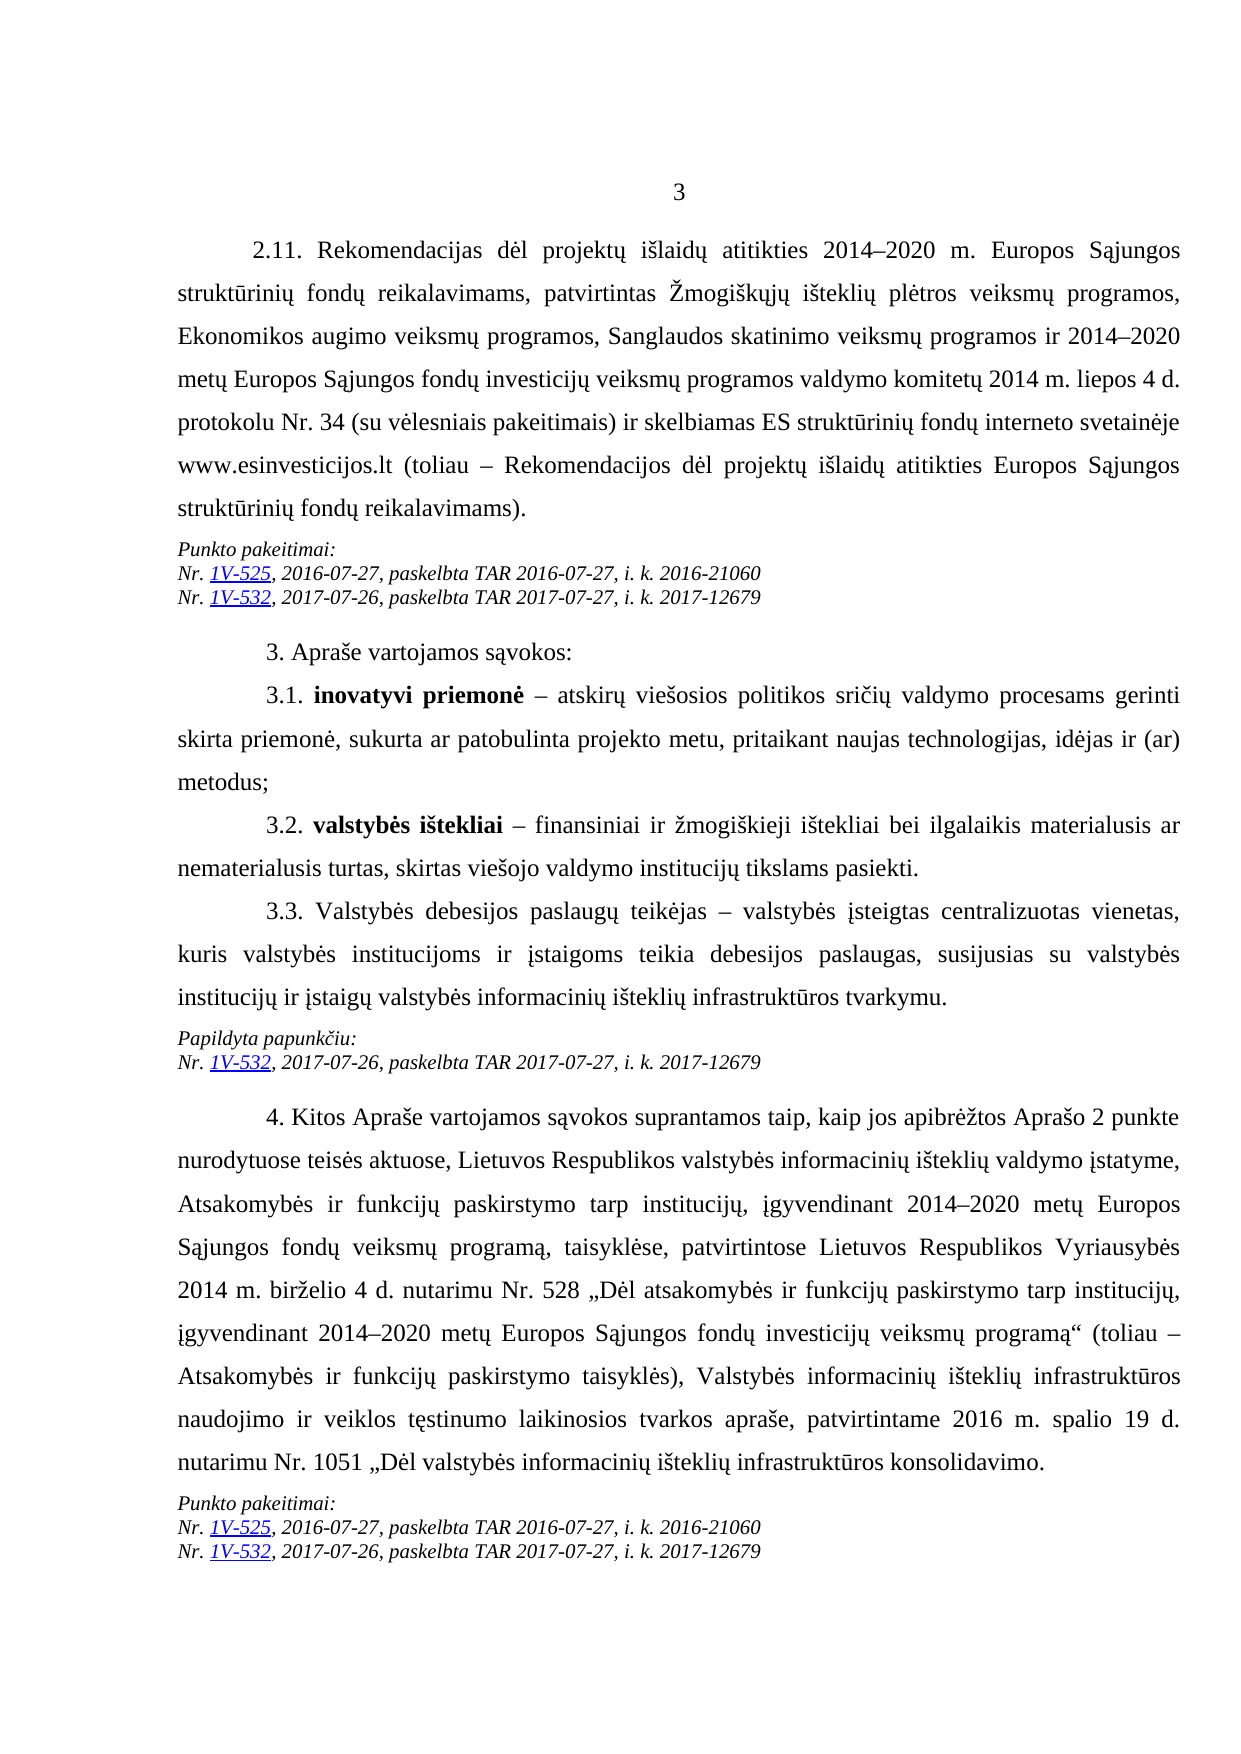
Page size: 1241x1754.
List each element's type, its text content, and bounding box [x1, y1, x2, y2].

text 3.3. Valstybės debesijos paslaugų teikėjas – valstybės įsteigtas centralizuotas vienetas, kuris valstybės institucijoms ir įstaigoms teikia debesijos paslaugas, susijusias su valstybės institucijų ir įstaigų valstybės informacinių išteklių infrastruktūros tvarkymu. [177, 896, 1181, 1011]
text Punkto pakeitimai: [177, 1491, 1181, 1515]
text 3.1. inovatyvi priemonė – atskirų viešosios politikos sričių valdymo procesams gerinti skirta priemonė, sukurta ar patobulinta projekto metu, pritaikant naujas technologijas, idėjas ir (ar) metodus; [177, 681, 1181, 796]
text 3.2. valstybės ištekliai – finansiniai ir žmogiškieji ištekliai bei ilgalaikis materialusis ar nematerialusis turtas, skirtas viešojo valdymo institucijų tikslams pasiekti. [177, 810, 1181, 882]
text Nr. 1V-525, 2016-07-27, paskelbta TAR 2016-07-27, i. k. 2016-21060 [177, 1515, 1181, 1539]
text Nr. 1V-532, 2017-07-26, paskelbta TAR 2017-07-27, i. k. 2017-12679 [177, 1539, 1181, 1563]
text Punkto pakeitimai: [177, 537, 1181, 561]
text Papildyta papunkčiu: [177, 1026, 1181, 1050]
text Nr. 1V-532, 2017-07-26, paskelbta TAR 2017-07-27, i. k. 2017-12679 [177, 1050, 1181, 1074]
text Nr. 1V-532, 2017-07-26, paskelbta TAR 2017-07-27, i. k. 2017-12679 [177, 585, 1181, 609]
text 3. Apraše vartojamos sąvokos: [177, 637, 1181, 666]
text Nr. 1V-525, 2016-07-27, paskelbta TAR 2016-07-27, i. k. 2016-21060 [177, 561, 1181, 585]
text 4. Kitos Apraše vartojamos sąvokos suprantamos taip, kaip jos apibrėžtos Aprašo 2 punkte nurodytuose teisės aktuose, Lietuvos Respublikos valstybės informacinių išteklių valdymo įstatyme, Atsakomybės ir funkcijų paskirstymo tarp institucijų, įgyvendinant 2014–2020 metų Europos Sąjungos fondų veiksmų programą, taisyklėse, patvirtintose Lietuvos Respublikos Vyriausybės 2014 m. birželio 4 d. nutarimu Nr. 528 „Dėl atsakomybės ir funkcijų paskirstymo tarp institucijų, įgyvendinant 2014–2020 metų Europos Sąjungos fondų investicijų veiksmų programą“ (toliau – Atsakomybės ir funkcijų paskirstymo taisyklės), Valstybės informacinių išteklių infrastruktūros naudojimo ir veiklos tęstinumo laikinosios tvarkos apraše, patvirtintame 2016 m. spalio 19 d. nutarimu Nr. 1051 „Dėl valstybės informacinių išteklių infrastruktūros konsolidavimo. [177, 1102, 1181, 1476]
text 2.11. Rekomendacijas dėl projektų išlaidų atitikties 2014–2020 m. Europos Sąjungos struktūrinių fondų reikalavimams, patvirtintas Žmogiškųjų išteklių plėtros veiksmų programos, Ekonomikos augimo veiksmų programos, Sanglaudos skatinimo veiksmų programos ir 2014–2020 metų Europos Sąjungos fondų investicijų veiksmų programos valdymo komitetų 2014 m. liepos 4 d. protokolu Nr. 34 (su vėlesniais pakeitimais) ir skelbiamas ES struktūrinių fondų interneto svetainėje www.esinvesticijos.lt (toliau – Rekomendacijos dėl projektų išlaidų atitikties Europos Sąjungos struktūrinių fondų reikalavimams). [177, 235, 1181, 522]
